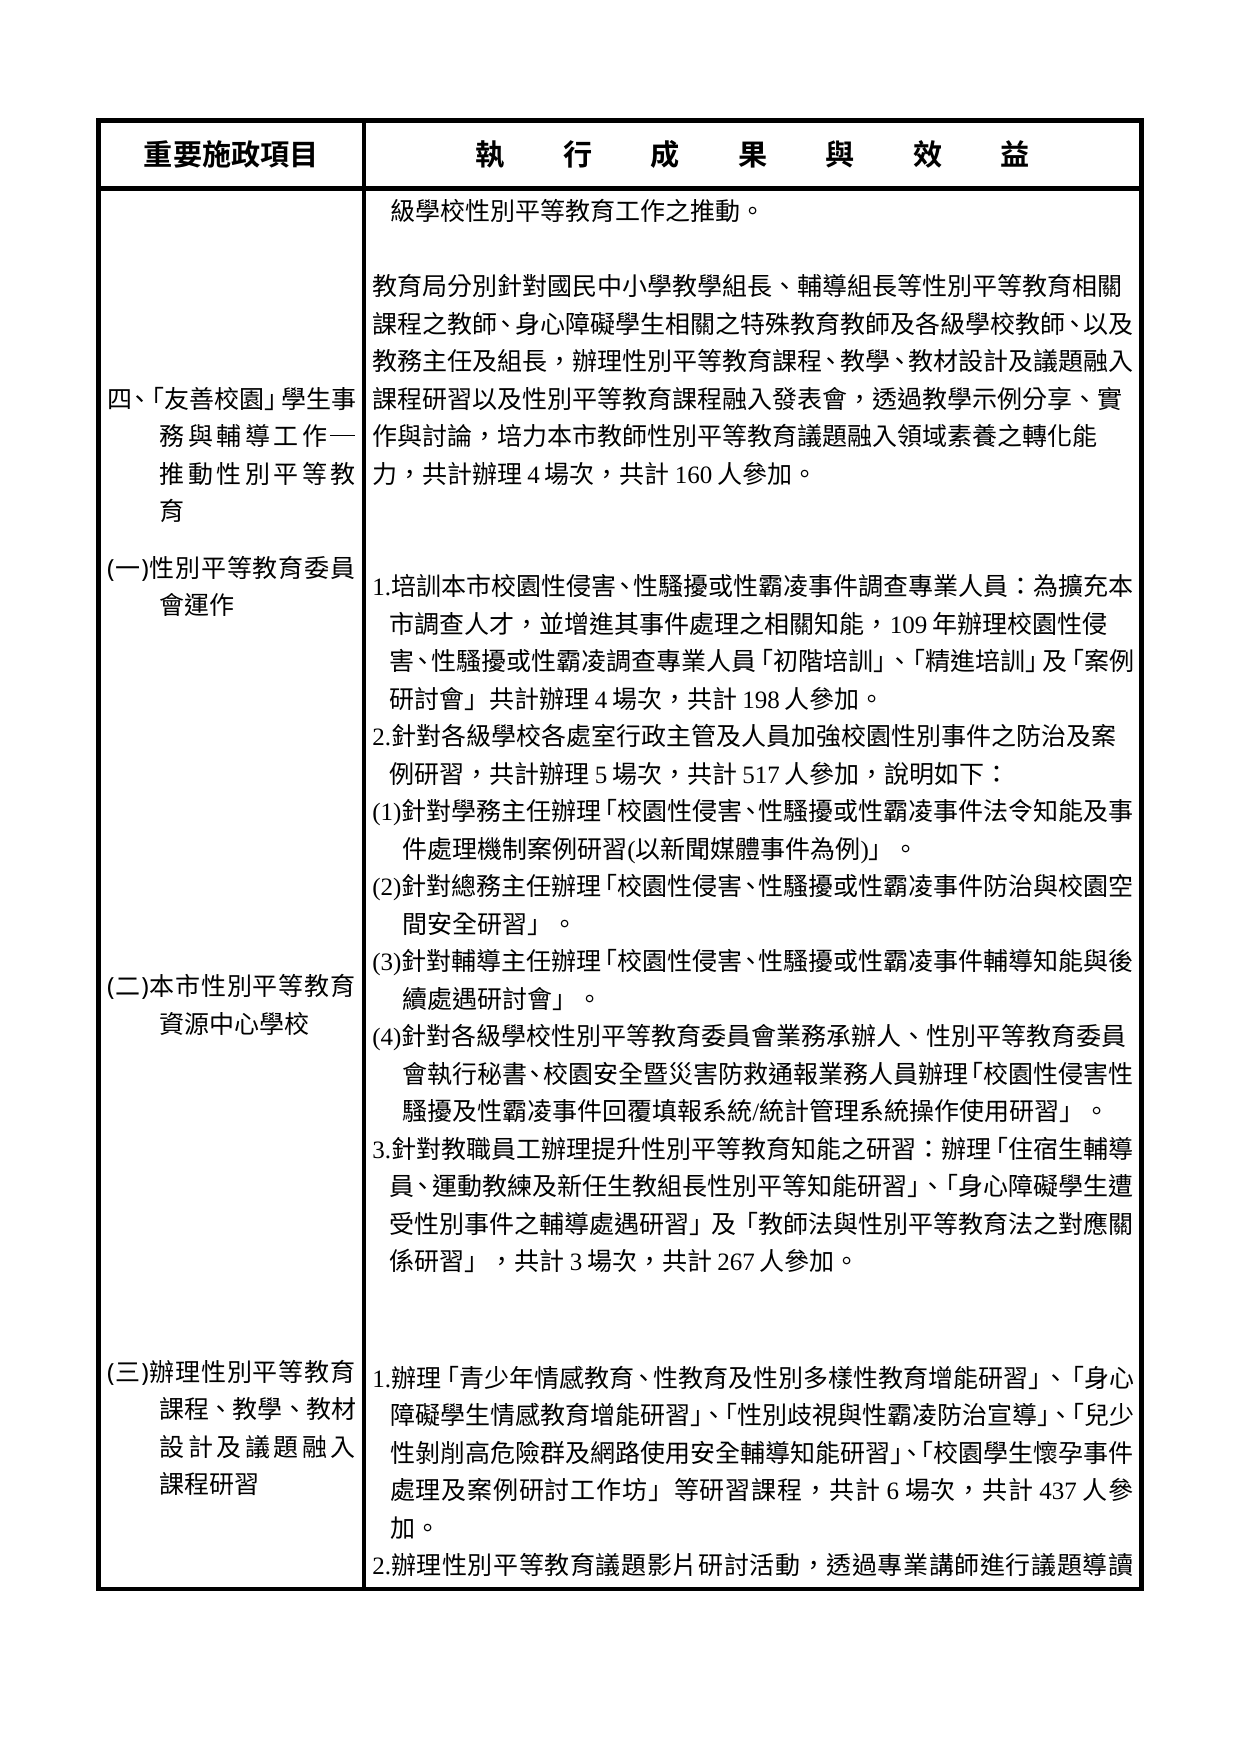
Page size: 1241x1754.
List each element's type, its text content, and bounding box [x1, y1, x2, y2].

table_cell 四、「友善校園」學生事務與輔導工作─推動性別平等教育 (一)性別平等教育委員會運作 (二)本市性別平等教育資源中心學校 (三)辦理性別平等教育課程、教學、教材設計及議題融入課程研習 [101, 191, 362, 1587]
table_header 執 行 成 果 與 效 益 [366, 123, 1139, 186]
table_header 重要施政項目 [101, 123, 362, 186]
